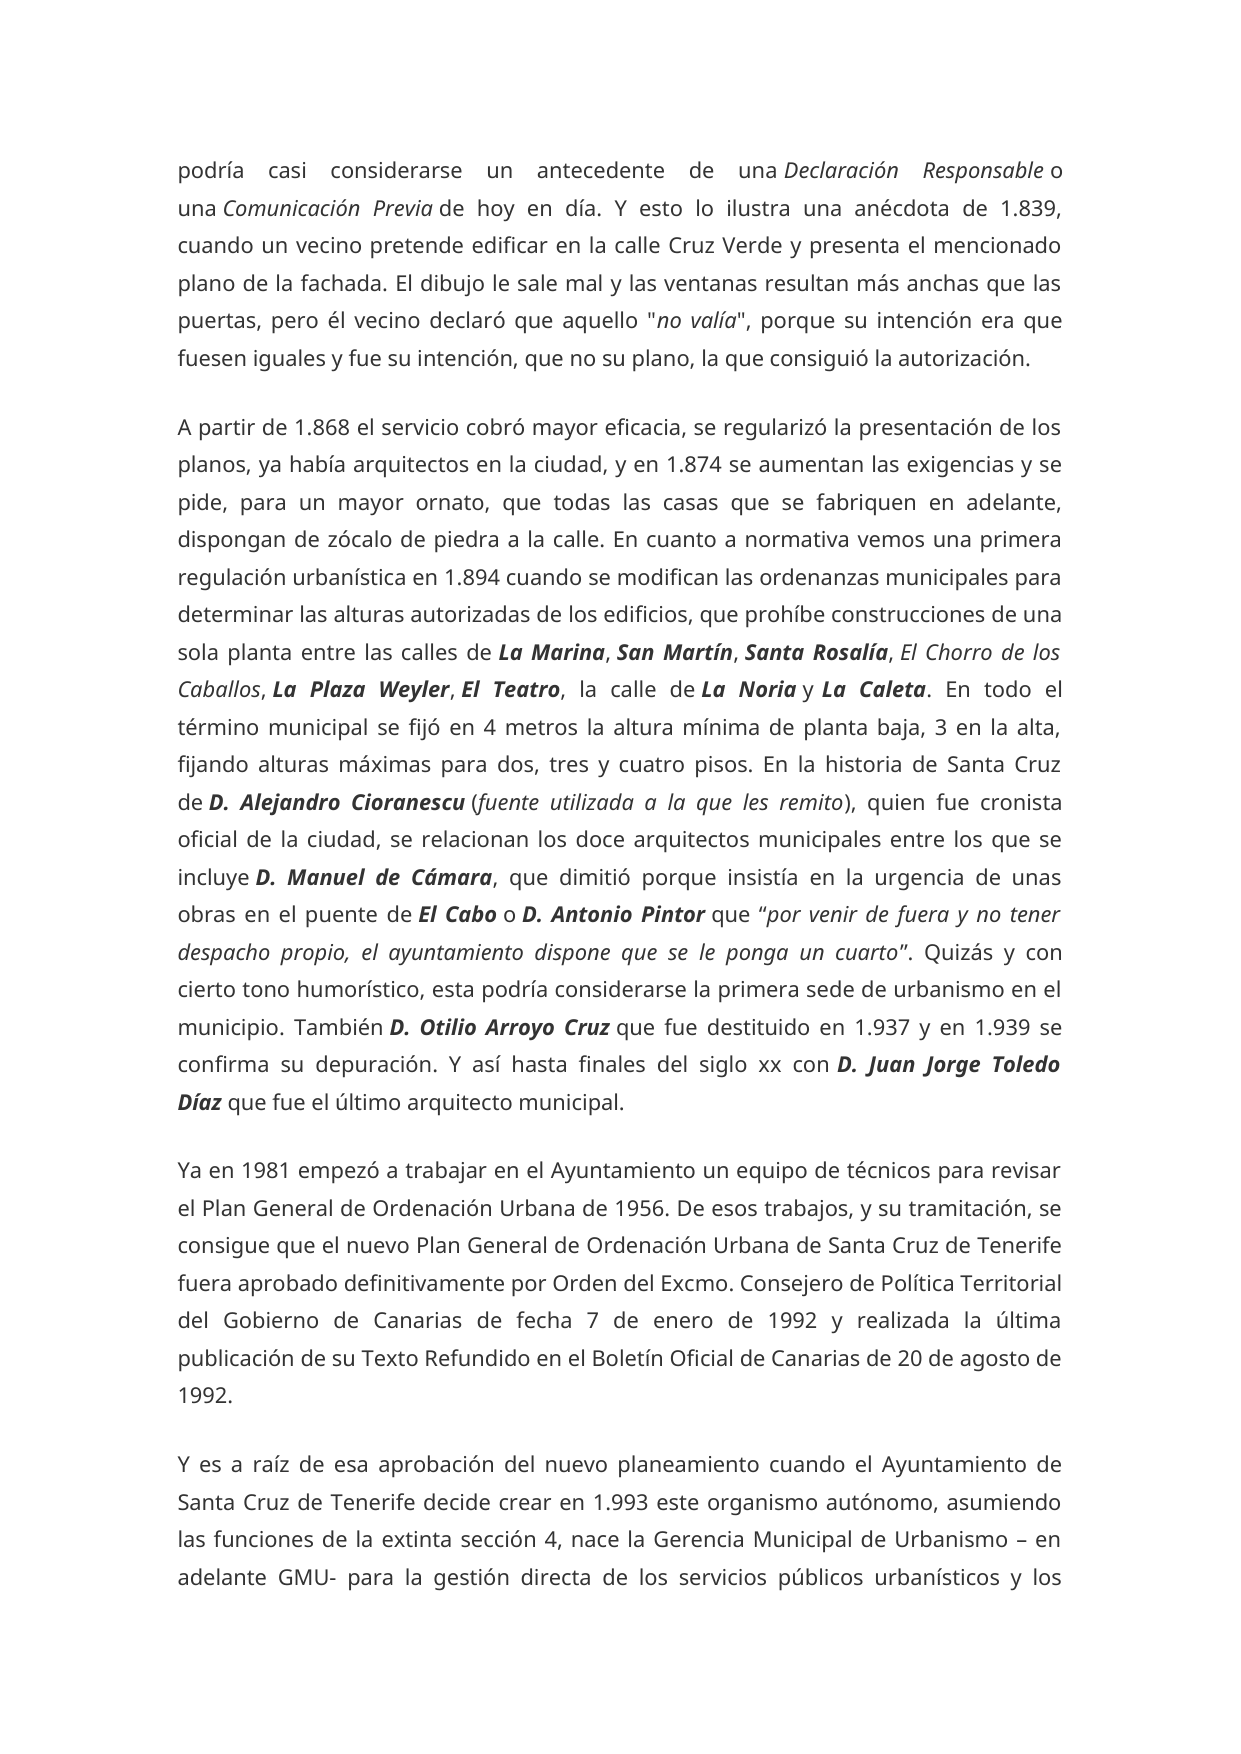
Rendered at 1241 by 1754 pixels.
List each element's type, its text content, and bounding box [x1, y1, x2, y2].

text A partir de 1.868 el servicio cobró mayor eficacia, se regularizó la presentación de los planos, ya había arquitectos en la ciudad, y en 1.874 se aumentan las exigencias y se pide, para un mayor ornato, que todas las casas que se fabriquen en adelante, dispongan de zócalo de piedra a la calle. En cuanto a normativa vemos una primera regulación urbanística en 1.894 cuando se modifican las ordenanzas municipales para determinar las alturas autorizadas de los edificios, que prohíbe construcciones de una sola planta entre las calles de La Marina, San Martín, Santa Rosalía, El Chorro de los Caballos, La Plaza Weyler, El Teatro, la calle de La Noria y La Caleta. En todo el término municipal se fijó en 4 metros la altura mínima de planta baja, 3 en la alta, fijando alturas máximas para dos, tres y cuatro pisos. En la historia de Santa Cruz de D. Alejandro Cioranescu (fuente utilizada a la que les remito), quien fue cronista oficial de la ciudad, se relacionan los doce arquitectos municipales entre los que se incluye D. Manuel de Cámara, que dimitió porque insistía en la urgencia de unas obras en el puente de El Cabo o D. Antonio Pintor que “por venir de fuera y no tener despacho propio, el ayuntamiento dispone que se le ponga un cuarto”. Quizás y con cierto tono humorístico, esta podría considerarse la primera sede de urbanismo en el municipio. También D. Otilio Arroyo Cruz que fue destituido en 1.937 y en 1.939 se confirma su depuración. Y así hasta finales del siglo xx con D. Juan Jorge Toledo Díaz que fue el último arquitecto municipal. [177, 404, 1063, 1116]
text podría casi considerarse un antecedente de una Declaración Responsable o una Comunicación Previa de hoy en día. Y esto lo ilustra una anécdota de 1.839, cuando un vecino pretende edificar en la calle Cruz Verde y presenta el mencionado plano de la fachada. El dibujo le sale mal y las ventanas resultan más anchas que las puertas, pero él vecino declaró que aquello "no valía", porque su intención era que fuesen iguales y fue su intención, que no su plano, la que consiguió la autorización. [177, 148, 1063, 373]
text Y es a raíz de esa aprobación del nuevo planeamiento cuando el Ayuntamiento de Santa Cruz de Tenerife decide crear en 1.993 este organismo autónomo, asumiendo las funciones de la extinta sección 4, nace la Gerencia Municipal de Urbanismo – en adelante GMU- para la gestión directa de los servicios públicos urbanísticos y los [177, 1441, 1063, 1591]
text Ya en 1981 empezó a trabajar en el Ayuntamiento un equipo de técnicos para revisar el Plan General de Ordenación Urbana de 1956. De esos trabajos, y su tramitación, se consigue que el nuevo Plan General de Ordenación Urbana de Santa Cruz de Tenerife fuera aprobado definitivamente por Orden del Excmo. Consejero de Política Territorial del Gobierno de Canarias de fecha 7 de enero de 1992 y realizada la última publicación de su Texto Refundido en el Boletín Oficial de Canarias de 20 de agosto de 1992. [177, 1148, 1063, 1410]
